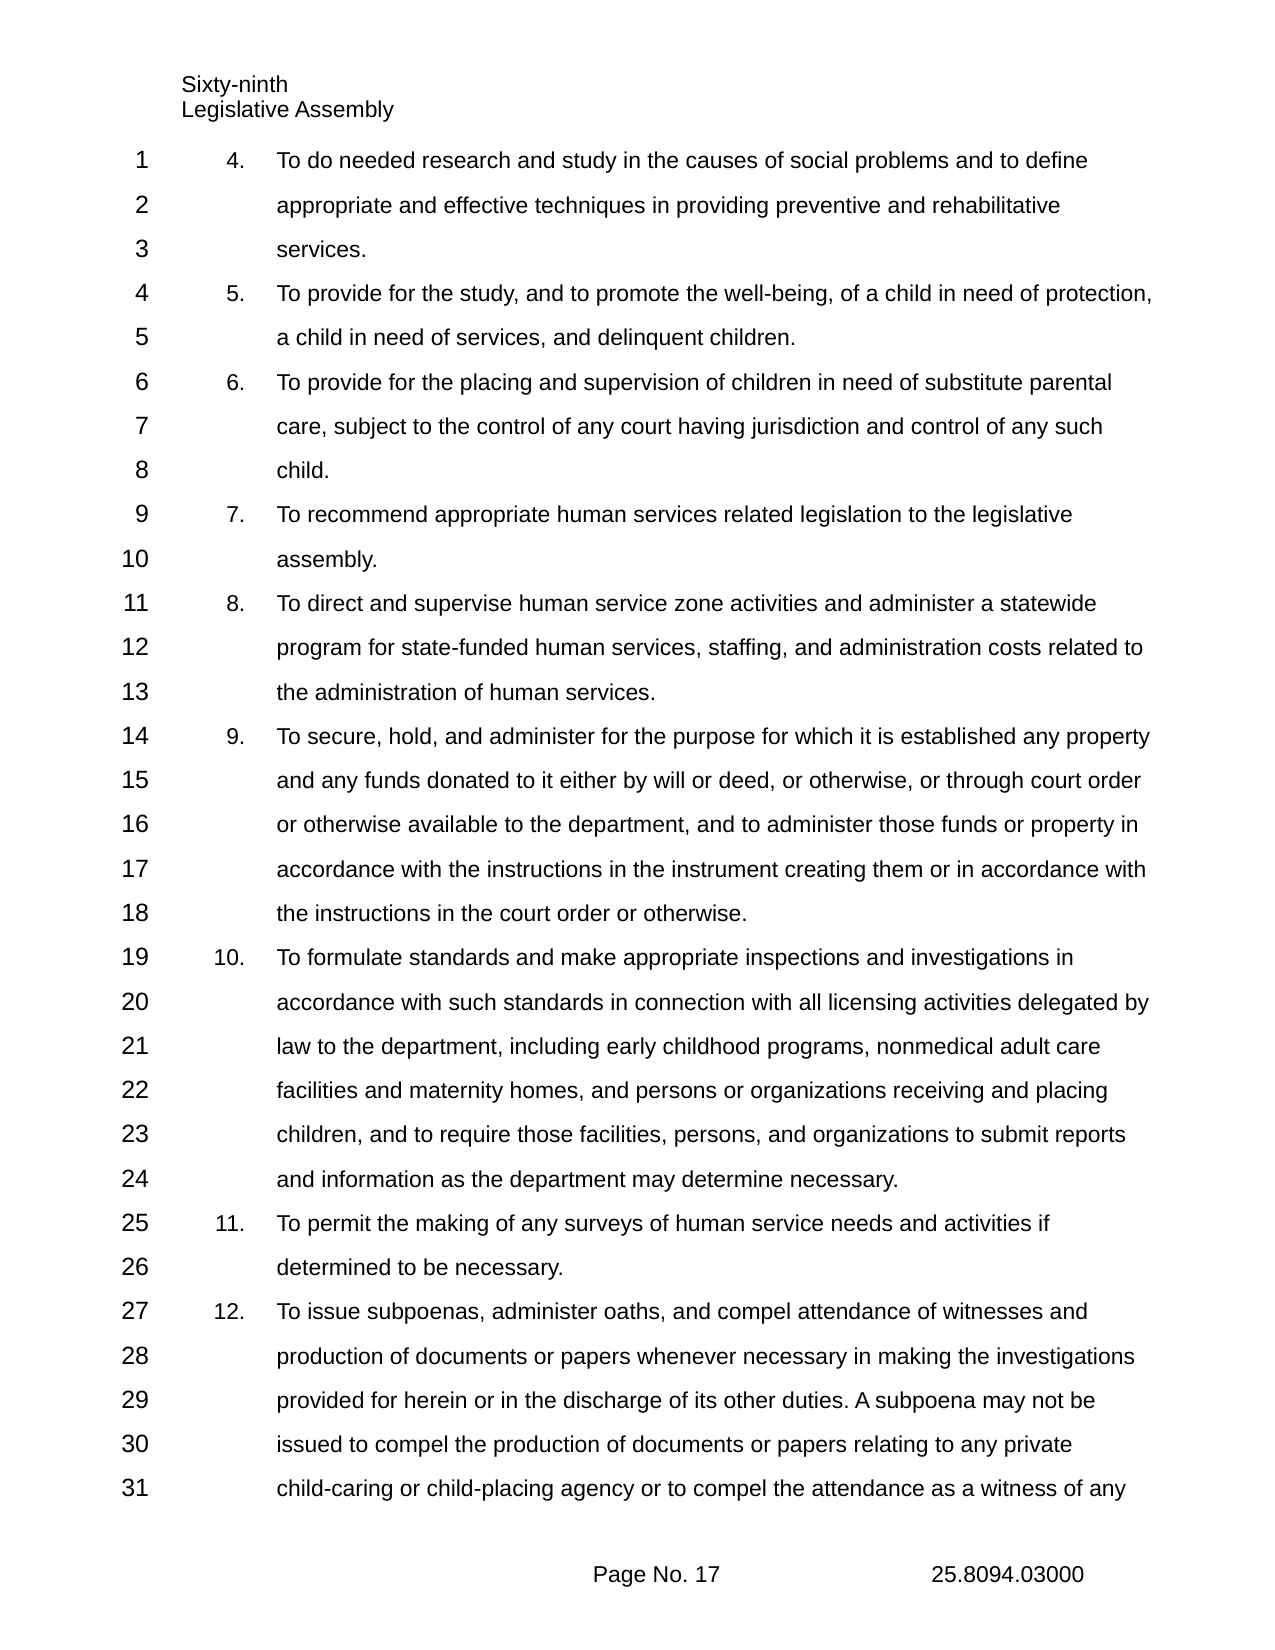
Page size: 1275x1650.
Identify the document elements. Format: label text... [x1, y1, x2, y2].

text 11. To permit the making of any surveys of human service needs and activities if determined to be necessary. [181, 1196, 1154, 1284]
text 6. To provide for the placing and supervision of children in need of substitute parental care, subject to the control of any court having jurisdiction and control of any such child. [181, 355, 1154, 487]
text 9. To secure, hold, and administer for the purpose for which it is established any property and any funds donated to it either by will or deed, or otherwise, or through court order or otherwise available to the department, and to administer those funds or property in accordance with the instructions in the instrument creating them or in accordance with the instructions in the court order or otherwise. [181, 709, 1154, 930]
text 7. To recommend appropriate human services related legislation to the legislative assembly. [181, 487, 1154, 576]
text 12. To issue subpoenas, administer oaths, and compel attendance of witnesses and production of documents or papers whenever necessary in making the investigations provided for herein or in the discharge of its other duties. A subpoena may not be issued to compel the production of documents or papers relating to any private child‑caring or child‑placing agency or to compel the attendance as a witness of any [181, 1284, 1154, 1506]
text 5. To provide for the study, and to promote the well‑being, of a child in need of protection, a child in need of services, and delinquent children. [181, 266, 1154, 355]
text 8. To direct and supervise human service zone activities and administer a statewide program for state‑funded human services, staffing, and administration costs related to the administration of human services. [181, 576, 1154, 709]
text 10. To formulate standards and make appropriate inspections and investigations in accordance with such standards in connection with all licensing activities delegated by law to the department, including early childhood programs, nonmedical adult care facilities and maternity homes, and persons or organizations receiving and placing children, and to require those facilities, persons, and organizations to submit reports and information as the department may determine necessary. [181, 930, 1154, 1196]
text 4. To do needed research and study in the causes of social problems and to define appropriate and effective techniques in providing preventive and rehabilitative services. [181, 133, 1154, 266]
